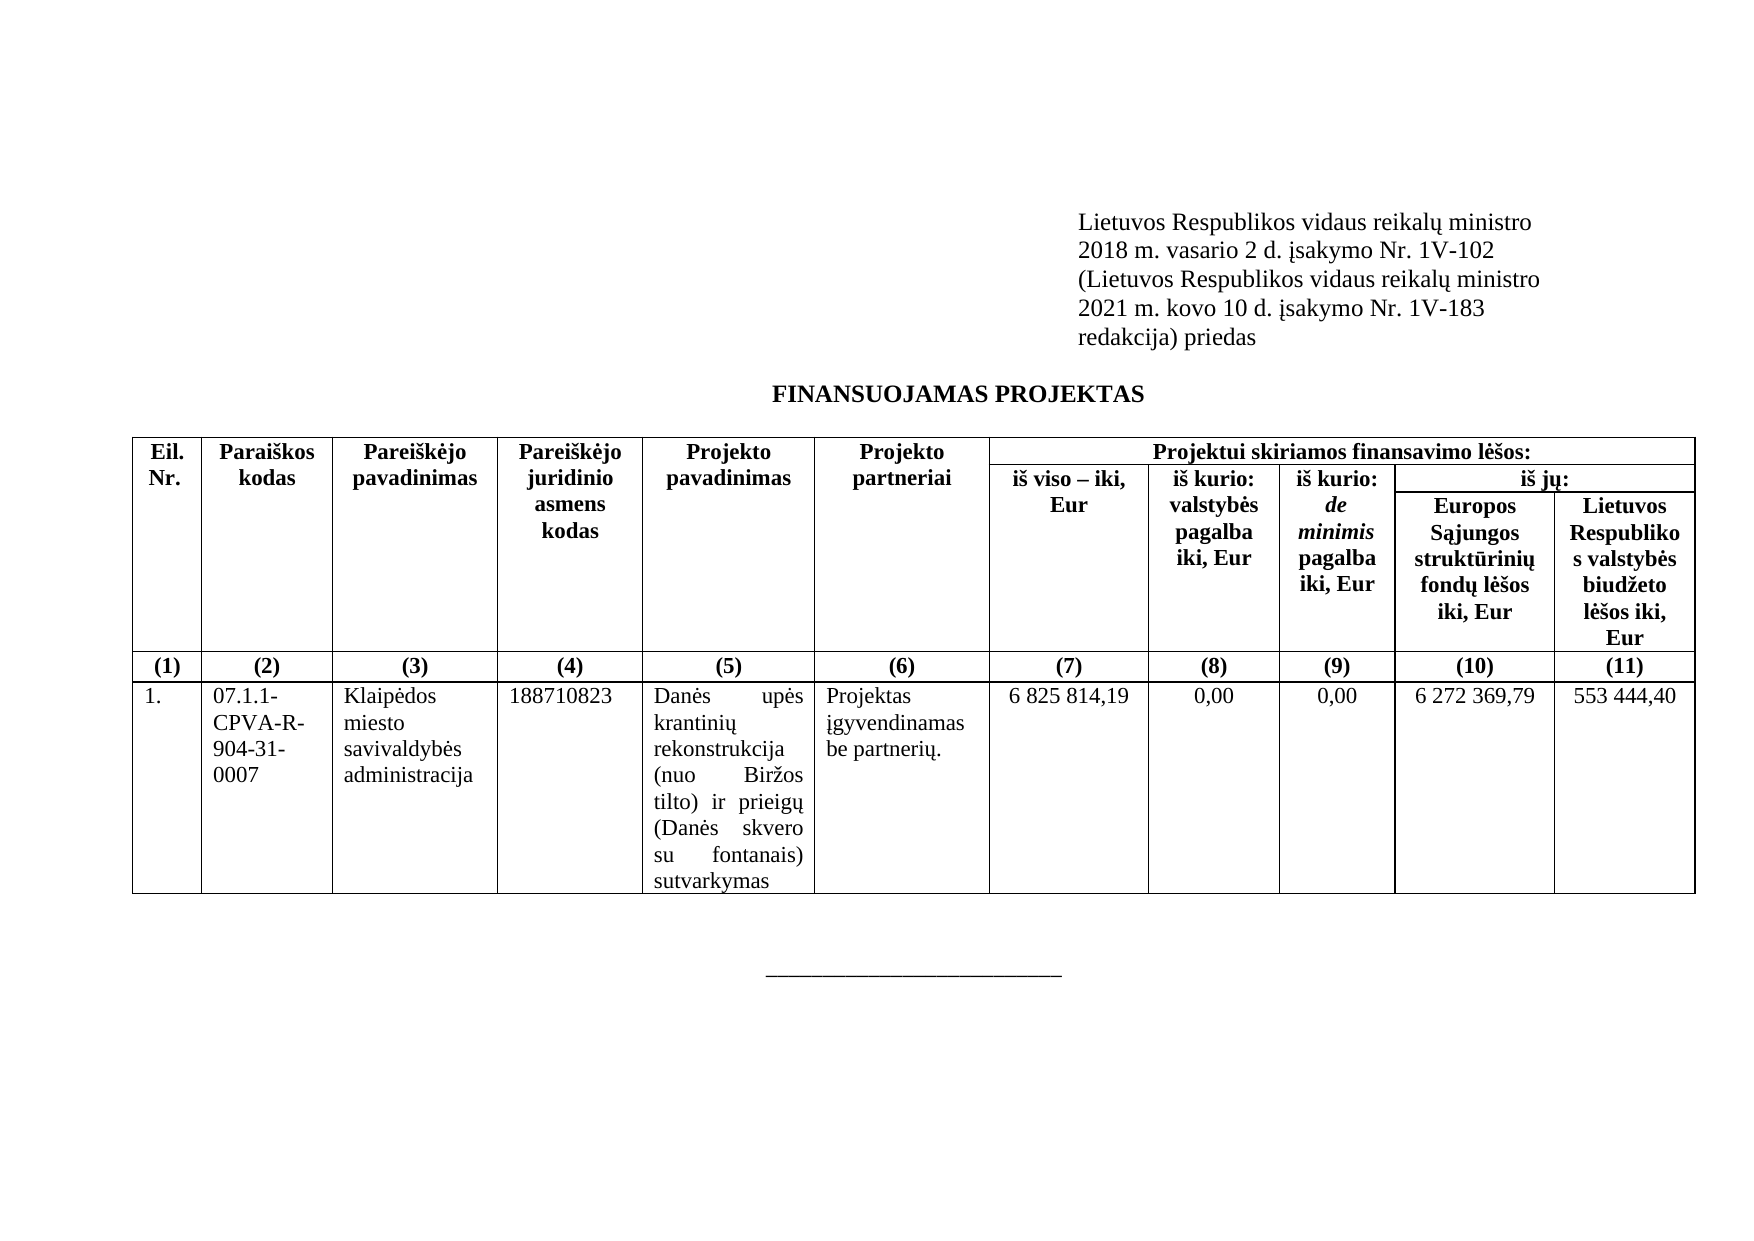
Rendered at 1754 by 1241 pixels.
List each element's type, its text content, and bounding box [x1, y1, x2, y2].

table_cell 6 825 814,19 [990, 683, 1148, 893]
table_cell Klaipėdos miesto savivaldybės administracija [333, 683, 497, 893]
table_cell 0,00 [1149, 683, 1279, 893]
table_header Paraiškos kodas [202, 438, 332, 651]
table_cell (7) [990, 652, 1148, 681]
table_cell iš kurio: valstybės pagalba iki, Eur [1149, 465, 1279, 651]
table_cell 188710823 [498, 683, 642, 893]
text 2021 m. kovo 10 d. įsakymo Nr. 1V-183 [1078, 293, 1695, 322]
text Lietuvos Respublikos vidaus reikalų ministro [1078, 207, 1695, 235]
text 2018 m. vasario 2 d. įsakymo Nr. 1V-102 [1078, 235, 1695, 264]
table_cell Danės upės krantinių rekonstrukcija (nuo Biržos tilto) ir prieigų (Danės skvero su fontanais) sutvarkymas [643, 683, 814, 893]
table_header Pareiškėjo pavadinimas [333, 438, 497, 651]
table_cell (3) [333, 652, 497, 681]
table_cell iš viso – iki, Eur [990, 465, 1148, 651]
table_header Projekto partneriai [815, 438, 989, 651]
table_cell 1. [133, 683, 201, 893]
table_cell (10) [1396, 652, 1554, 681]
text redakcija) priedas [1078, 322, 1695, 350]
table_cell 6 272 369,79 [1396, 683, 1554, 893]
table_cell iš kurio: de minimis pagalba iki, Eur [1280, 465, 1394, 651]
table_cell (8) [1149, 652, 1279, 681]
table_cell (4) [498, 652, 642, 681]
table_header Projekto pavadinimas [643, 438, 814, 651]
table_cell (1) [133, 652, 201, 681]
table_cell 07.1.1-CPVA-R-904-31-0007 [202, 683, 332, 893]
table_header Pareiškėjo juridinio asmens kodas [498, 438, 642, 651]
table_cell (5) [643, 652, 814, 681]
text __________________________ [133, 952, 1695, 980]
text (Lietuvos Respublikos vidaus reikalų ministro [1078, 264, 1695, 293]
table_cell (9) [1280, 652, 1394, 681]
table_cell 0,00 [1280, 683, 1394, 893]
table_cell iš jų: [1396, 465, 1694, 491]
table_header Eil. Nr. [133, 438, 201, 651]
table_header Projektui skiriamos finansavimo lėšos: [990, 438, 1694, 464]
table_cell Europos Sąjungos struktūrinių fondų lėšos iki, Eur [1396, 493, 1554, 651]
table_cell (2) [202, 652, 332, 681]
text FINANSUOJAMAS PROJEKTAS [133, 379, 1695, 408]
table_cell 553 444,40 [1555, 683, 1694, 893]
table_cell (11) [1555, 652, 1694, 681]
table_cell Lietuvos Respublikos valstybės biudžeto lėšos iki, Eur [1555, 493, 1694, 651]
table_cell Projektas įgyvendinamas be partnerių. [815, 683, 989, 893]
table_cell (6) [815, 652, 989, 681]
